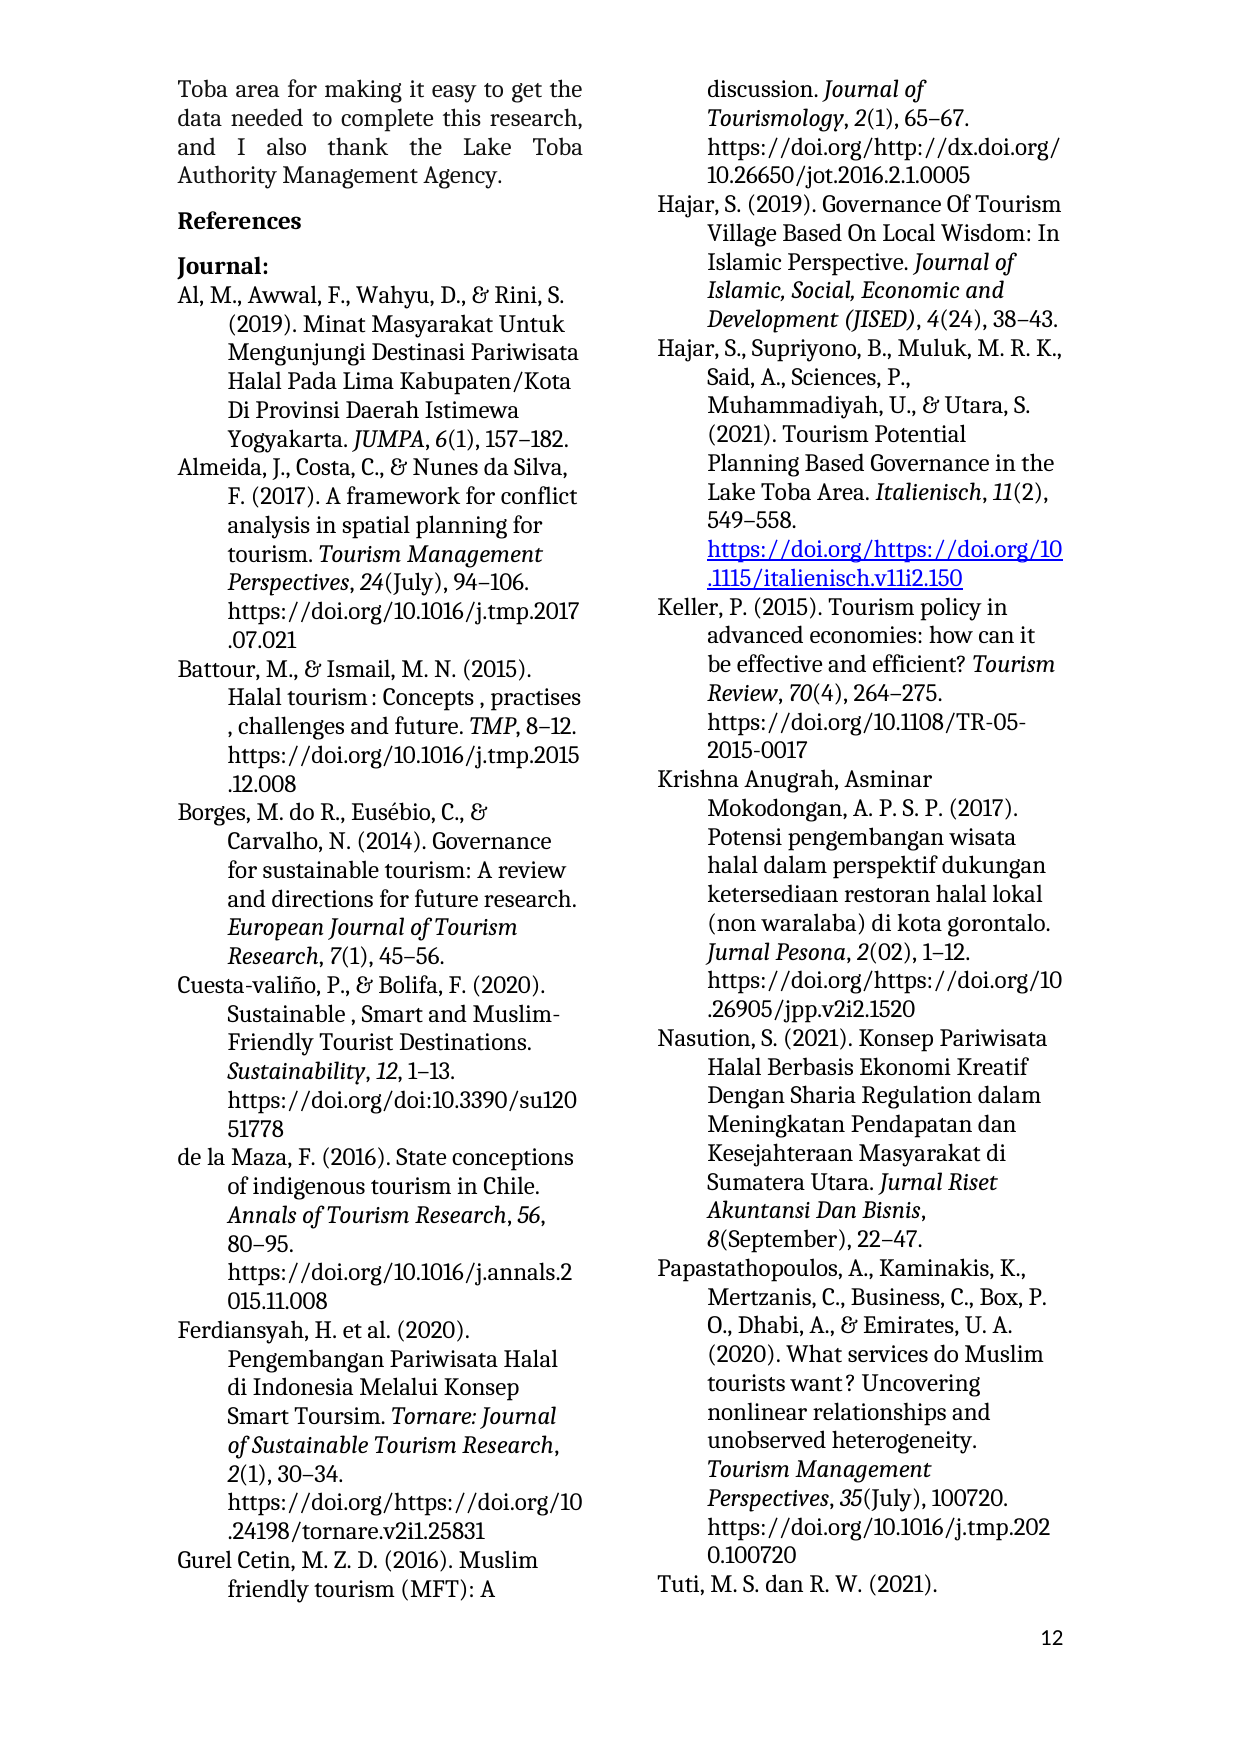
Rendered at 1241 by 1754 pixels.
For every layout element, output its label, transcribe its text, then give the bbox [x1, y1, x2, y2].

text Cuesta-valiño, P., & Bolifa, F. (2020). Sustainable , Smart and Muslim-Friendly Tourist Destinations. Sustainability, 12, 1–13. https://doi.org/doi:10.3390/su12051778 [177, 971, 583, 1143]
text Ferdiansyah, H. et al. (2020). Pengembangan Pariwisata Halal di Indonesia Melalui Konsep Smart Toursim. Tornare: Journal of Sustainable Tourism Research, 2(1), 30–34. https://doi.org/https://doi.org/10.24198/tornare.v2i1.25831 [177, 1316, 583, 1546]
text Gurel Cetin, M. Z. D. (2016). Muslim friendly tourism (MFT): A [177, 1546, 583, 1603]
subtitle Journal: [177, 252, 583, 281]
text Krishna Anugrah, Asminar Mokodongan, A. P. S. P. (2017). Potensi pengembangan wisata halal dalam perspektif dukungan ketersediaan restoran halal lokal (non waralaba) di kota gorontalo. Jurnal Pesona, 2(02), 1–12. https://doi.org/https://doi.org/10.26905/jpp.v2i2.1520 [657, 765, 1063, 1024]
subtitle Toba area for making it easy to get the data needed to complete this research, and I also thank the Lake Toba Authority Management Agency. [177, 75, 583, 190]
text Almeida, J., Costa, C., & Nunes da Silva, F. (2017). A framework for conflict analysis in spatial planning for tourism. Tourism Management Perspectives, 24(July), 94–106. https://doi.org/10.1016/j.tmp.2017.07.021 [177, 453, 583, 654]
text Borges, M. do R., Eusébio, C., & Carvalho, N. (2014). Governance for sustainable tourism: A review and directions for future research. European Journal of Tourism Research, 7(1), 45–56. [177, 798, 583, 971]
text Hajar, S. (2019). Governance Of Tourism Village Based On Local Wisdom: In Islamic Perspective. Journal of Islamic, Social, Economic and Development (JISED), 4(24), 38–43. [657, 190, 1063, 334]
text Battour, M., & Ismail, M. N. (2015). Halal tourism : Concepts , practises , challenges and future. TMP, 8–12. https://doi.org/10.1016/j.tmp.2015.12.008 [177, 654, 583, 798]
text Papastathopoulos, A., Kaminakis, K., Mertzanis, C., Business, C., Box, P. O., Dhabi, A., & Emirates, U. A. (2020). What services do Muslim tourists want ? Uncovering nonlinear relationships and unobserved heterogeneity. Tourism Management Perspectives, 35(July), 100720. https://doi.org/10.1016/j.tmp.2020.100720 [657, 1254, 1063, 1570]
text Nasution, S. (2021). Konsep Pariwisata Halal Berbasis Ekonomi Kreatif Dengan Sharia Regulation dalam Meningkatan Pendapatan dan Kesejahteraan Masyarakat di Sumatera Utara. Jurnal Riset Akuntansi Dan Bisnis, 8(September), 22–47. [657, 1024, 1063, 1254]
text Tuti, M. S. dan R. W. (2021). [657, 1570, 1063, 1599]
subtitle References [177, 207, 583, 235]
text discussion. Journal of Tourismology, 2(1), 65–67. https://doi.org/http://dx.doi.org/10.26650/jot.2016.2.1.0005 [657, 75, 1063, 190]
text Keller, P. (2015). Tourism policy in advanced economies: how can it be effective and efficient? Tourism Review, 70(4), 264–275. https://doi.org/10.1108/TR-05-2015-0017 [657, 592, 1063, 765]
text de la Maza, F. (2016). State conceptions of indigenous tourism in Chile. Annals of Tourism Research, 56, 80–95. https://doi.org/10.1016/j.annals.2015.11.008 [177, 1143, 583, 1316]
text Hajar, S., Supriyono, B., Muluk, M. R. K., Said, A., Sciences, P., Muhammadiyah, U., & Utara, S. (2021). Tourism Potential Planning Based Governance in the Lake Toba Area. Italienisch, 11(2), 549–558. https://doi.org/https://doi.org/10.1115/italienisch.v11i2.150 [657, 334, 1063, 592]
text Al, M., Awwal, F., Wahyu, D., & Rini, S. (2019). Minat Masyarakat Untuk Mengunjungi Destinasi Pariwisata Halal Pada Lima Kabupaten/Kota Di Provinsi Daerah Istimewa Yogyakarta. JUMPA, 6(1), 157–182. [177, 281, 583, 453]
